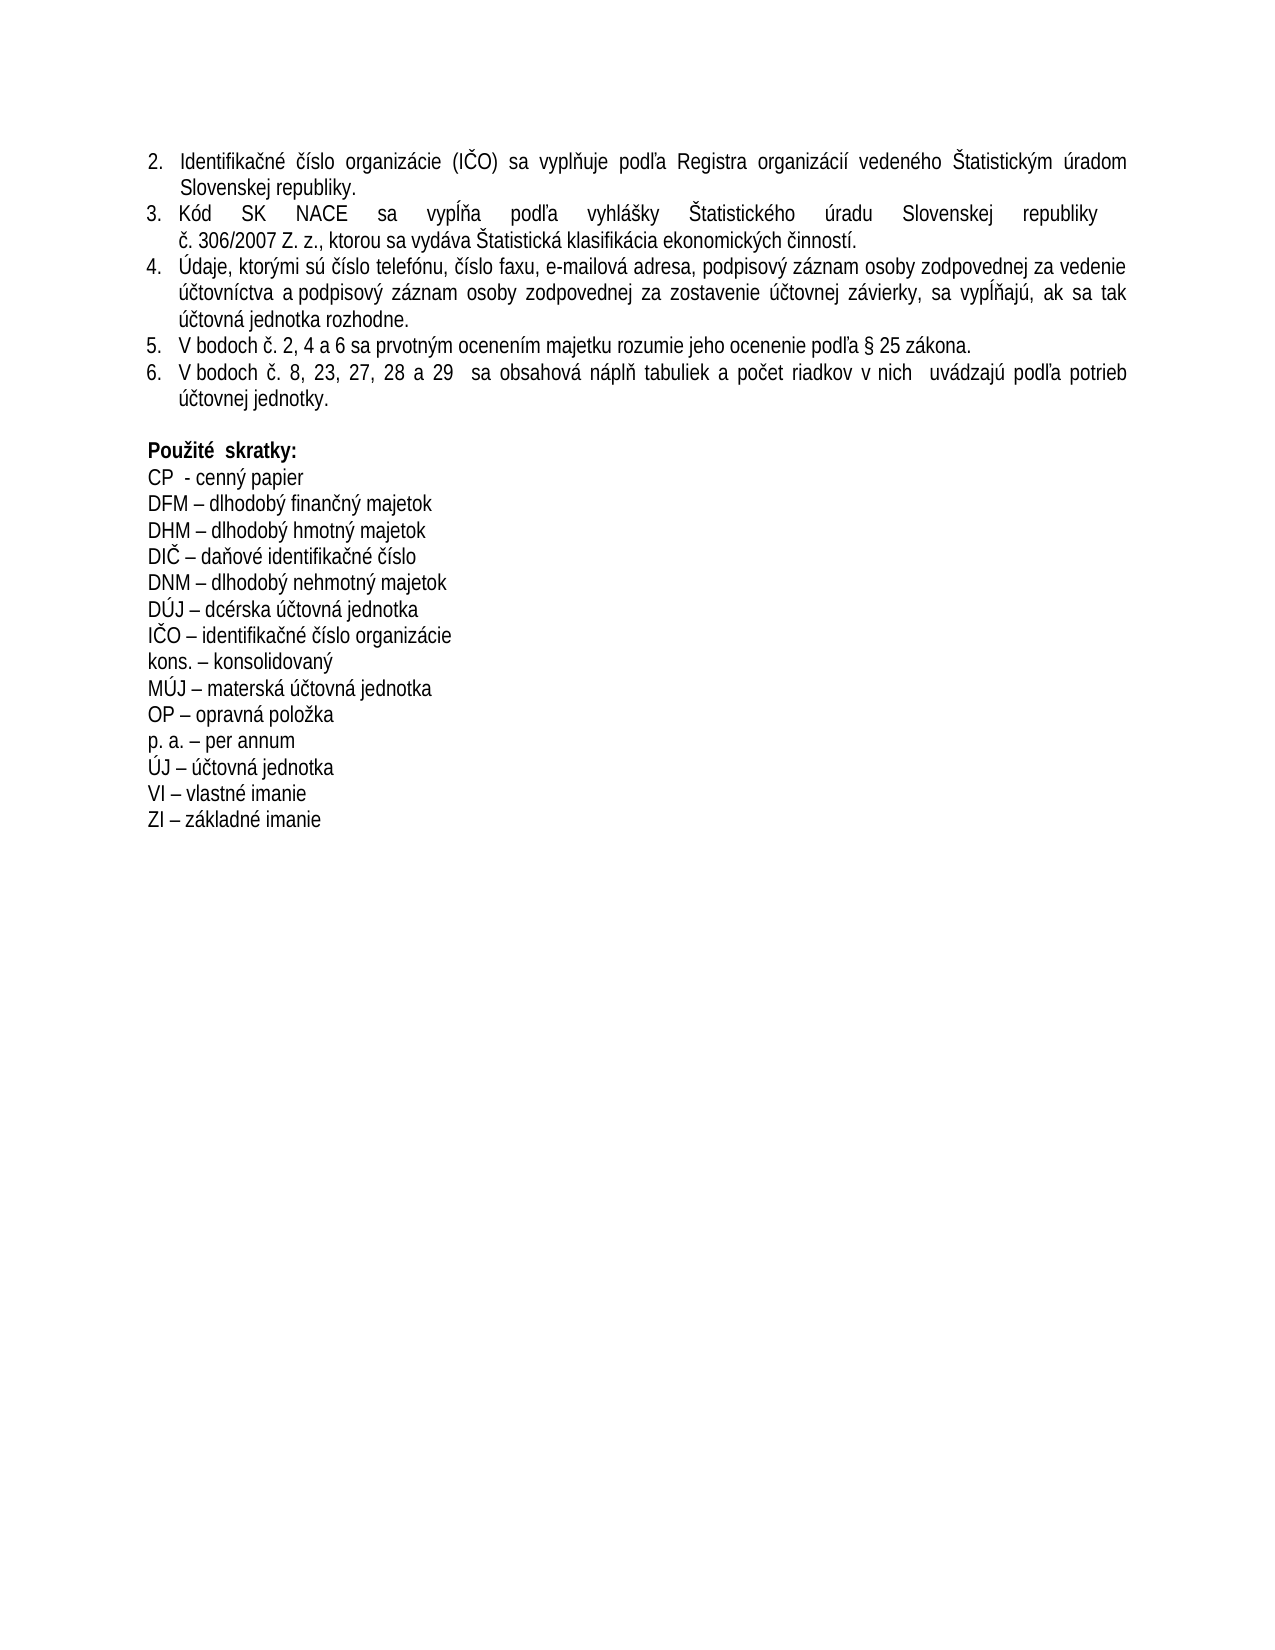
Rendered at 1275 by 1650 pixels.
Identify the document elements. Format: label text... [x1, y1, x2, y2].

text 5. V bodoch č. 2, 4 a 6 sa prvotným ocenením majetku rozumie jeho ocenenie podľa § 25 zákona. [146, 332, 1127, 358]
text CP - cenný papier [148, 464, 1127, 490]
text kons. – konsolidovaný [148, 648, 1127, 675]
text DFM – dlhodobý finančný majetok [148, 490, 1127, 517]
text 2. Identifikačné číslo organizácie (IČO) sa vyplňuje podľa Registra organizácií vedeného Štatistickým úradom Slovenskej republiky. [148, 148, 1127, 200]
text DHM – dlhodobý hmotný majetok [148, 517, 1127, 543]
text IČO – identifikačné číslo organizácie [148, 622, 1127, 648]
text ÚJ – účtovná jednotka [148, 754, 1127, 780]
text DÚJ – dcérska účtovná jednotka [148, 596, 1127, 622]
text VI – vlastné imanie [148, 780, 1127, 806]
text 3. Kód SK NACE sa vypĺňa podľa vyhlášky Štatistického úradu Slovenskej republiky č. 306/2007 Z. z., ktorou sa vydáva Štatistická klasifikácia ekonomických činností. [146, 200, 1127, 253]
text ZI – základné imanie [148, 806, 1127, 833]
text DIČ – daňové identifikačné číslo [148, 543, 1127, 569]
text Použité skratky: [148, 437, 1127, 464]
text 4. Údaje, ktorými sú číslo telefónu, číslo faxu, e-mailová adresa, podpisový záznam osoby zodpovednej za vedenie účtovníctva a podpisový záznam osoby zodpovednej za zostavenie účtovnej závierky, sa vypĺňajú, ak sa tak účtovná jednotka rozhodne. [146, 253, 1127, 332]
text 6. V bodoch č. 8, 23, 27, 28 a 29 sa obsahová náplň tabuliek a počet riadkov v nich uvádzajú podľa potrieb účtovnej jednotky. [146, 358, 1127, 411]
text p. a. – per annum [148, 727, 1127, 754]
text MÚJ – materská účtovná jednotka [148, 675, 1127, 701]
text OP – opravná položka [148, 701, 1127, 727]
text DNM – dlhodobý nehmotný majetok [148, 569, 1127, 596]
